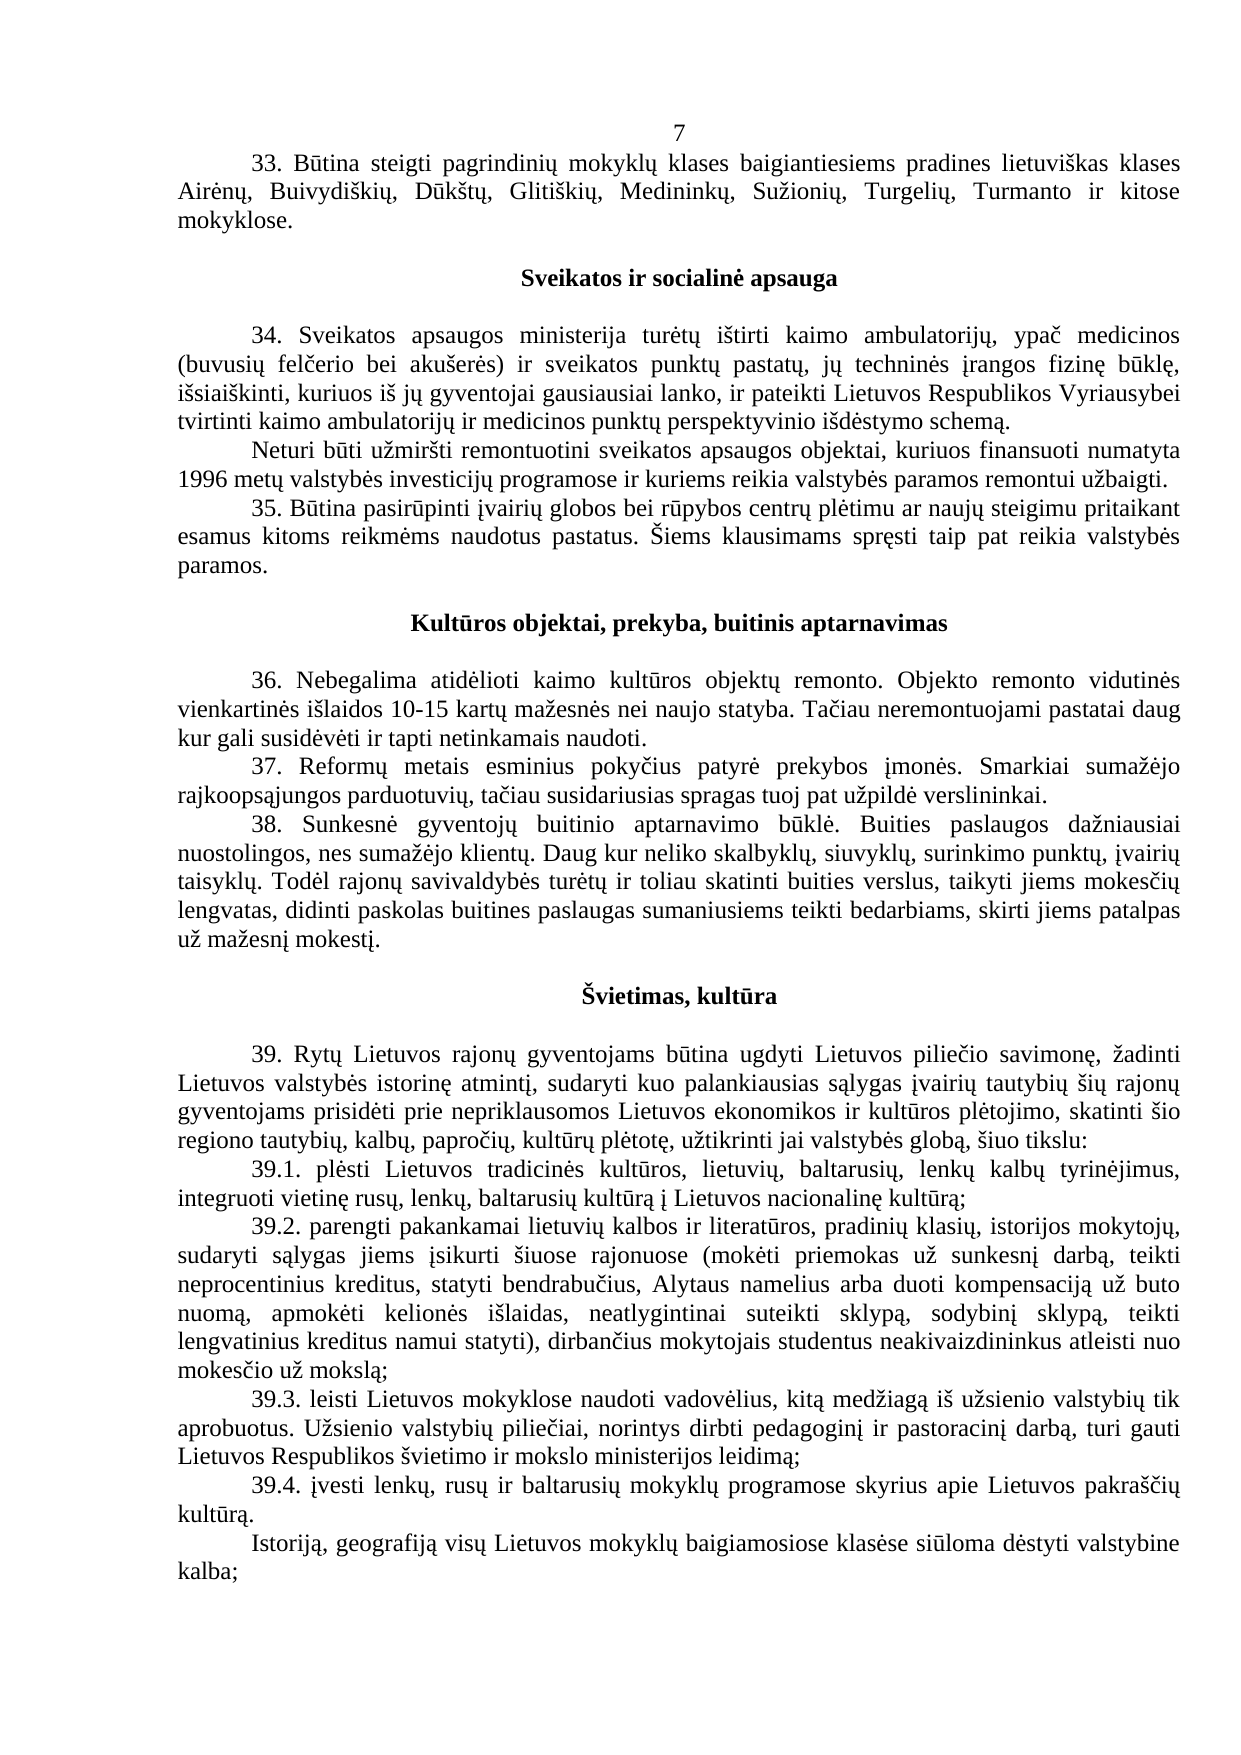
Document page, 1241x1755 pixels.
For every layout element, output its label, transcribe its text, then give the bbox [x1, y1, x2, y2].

text Sveikatos ir socialinė apsauga [177, 263, 1181, 291]
text 33. Būtina steigti pagrindinių mokyklų klases baigiantiesiems pradines lietuviškas klases Airėnų, Buivydiškių, Dūkštų, Glitiškių, Medininkų, Sužionių, Turgelių, Turmanto ir kitose mokyklose. [177, 148, 1181, 234]
text 34. Sveikatos apsaugos ministerija turėtų ištirti kaimo ambulatorijų, ypač medicinos (buvusių felčerio bei akušerės) ir sveikatos punktų pastatų, jų techninės įrangos fizinę būklę, išsiaiškinti, kuriuos iš jų gyventojai gausiausiai lanko, ir pateikti Lietuvos Respublikos Vyriausybei tvirtinti kaimo ambulatorijų ir medicinos punktų perspektyvinio išdėstymo schemą. [177, 320, 1181, 435]
text Istoriją, geografiją visų Lietuvos mokyklų baigiamosiose klasėse siūloma dėstyti valstybine kalba; [177, 1528, 1181, 1585]
text Švietimas, kultūra [177, 981, 1181, 1010]
text 37. Reformų metais esminius pokyčius patyrė prekybos įmonės. Smarkiai sumažėjo rajkoopsąjungos parduotuvių, tačiau susidariusias spragas tuoj pat užpildė verslininkai. [177, 751, 1181, 809]
text 36. Nebegalima atidėlioti kaimo kultūros objektų remonto. Objekto remonto vidutinės vienkartinės išlaidos 10-15 kartų mažesnės nei naujo statyba. Tačiau neremontuojami pastatai daug kur gali susidėvėti ir tapti netinkamais naudoti. [177, 665, 1181, 751]
text 39.3. leisti Lietuvos mokyklose naudoti vadovėlius, kitą medžiagą iš užsienio valstybių tik aprobuotus. Užsienio valstybių piliečiai, norintys dirbti pedagoginį ir pastoracinį darbą, turi gauti Lietuvos Respublikos švietimo ir mokslo ministerijos leidimą; [177, 1384, 1181, 1470]
text Kultūros objektai, prekyba, buitinis aptarnavimas [177, 608, 1181, 636]
text 38. Sunkesnė gyventojų buitinio aptarnavimo būklė. Buities paslaugos dažniausiai nuostolingos, nes sumažėjo klientų. Daug kur neliko skalbyklų, siuvyklų, surinkimo punktų, įvairių taisyklų. Todėl rajonų savivaldybės turėtų ir toliau skatinti buities verslus, taikyti jiems mokesčių lengvatas, didinti paskolas buitines paslaugas sumaniusiems teikti bedarbiams, skirti jiems patalpas už mažesnį mokestį. [177, 809, 1181, 953]
text 39.1. plėsti Lietuvos tradicinės kultūros, lietuvių, baltarusių, lenkų kalbų tyrinėjimus, integruoti vietinę rusų, lenkų, baltarusių kultūrą į Lietuvos nacionalinę kultūrą; [177, 1154, 1181, 1211]
text 39.4. įvesti lenkų, rusų ir baltarusių mokyklų programose skyrius apie Lietuvos pakraščių kultūrą. [177, 1470, 1181, 1528]
text 39.2. parengti pakankamai lietuvių kalbos ir literatūros, pradinių klasių, istorijos mokytojų, sudaryti sąlygas jiems įsikurti šiuose rajonuose (mokėti priemokas už sunkesnį darbą, teikti neprocentinius kreditus, statyti bendrabučius, Alytaus namelius arba duoti kompensaciją už buto nuomą, apmokėti kelionės išlaidas, neatlygintinai suteikti sklypą, sodybinį sklypą, teikti lengvatinius kreditus namui statyti), dirbančius mokytojais studentus neakivaizdininkus atleisti nuo mokesčio už mokslą; [177, 1211, 1181, 1384]
text Neturi būti užmiršti remontuotini sveikatos apsaugos objektai, kuriuos finansuoti numatyta 1996 metų valstybės investicijų programose ir kuriems reikia valstybės paramos remontui užbaigti. [177, 435, 1181, 493]
text 35. Būtina pasirūpinti įvairių globos bei rūpybos centrų plėtimu ar naujų steigimu pritaikant esamus kitoms reikmėms naudotus pastatus. Šiems klausimams spręsti taip pat reikia valstybės paramos. [177, 493, 1181, 579]
text 39. Rytų Lietuvos rajonų gyventojams būtina ugdyti Lietuvos piliečio savimonę, žadinti Lietuvos valstybės istorinę atmintį, sudaryti kuo palankiausias sąlygas įvairių tautybių šių rajonų gyventojams prisidėti prie nepriklausomos Lietuvos ekonomikos ir kultūros plėtojimo, skatinti šio regiono tautybių, kalbų, papročių, kultūrų plėtotę, užtikrinti jai valstybės globą, šiuo tikslu: [177, 1039, 1181, 1154]
